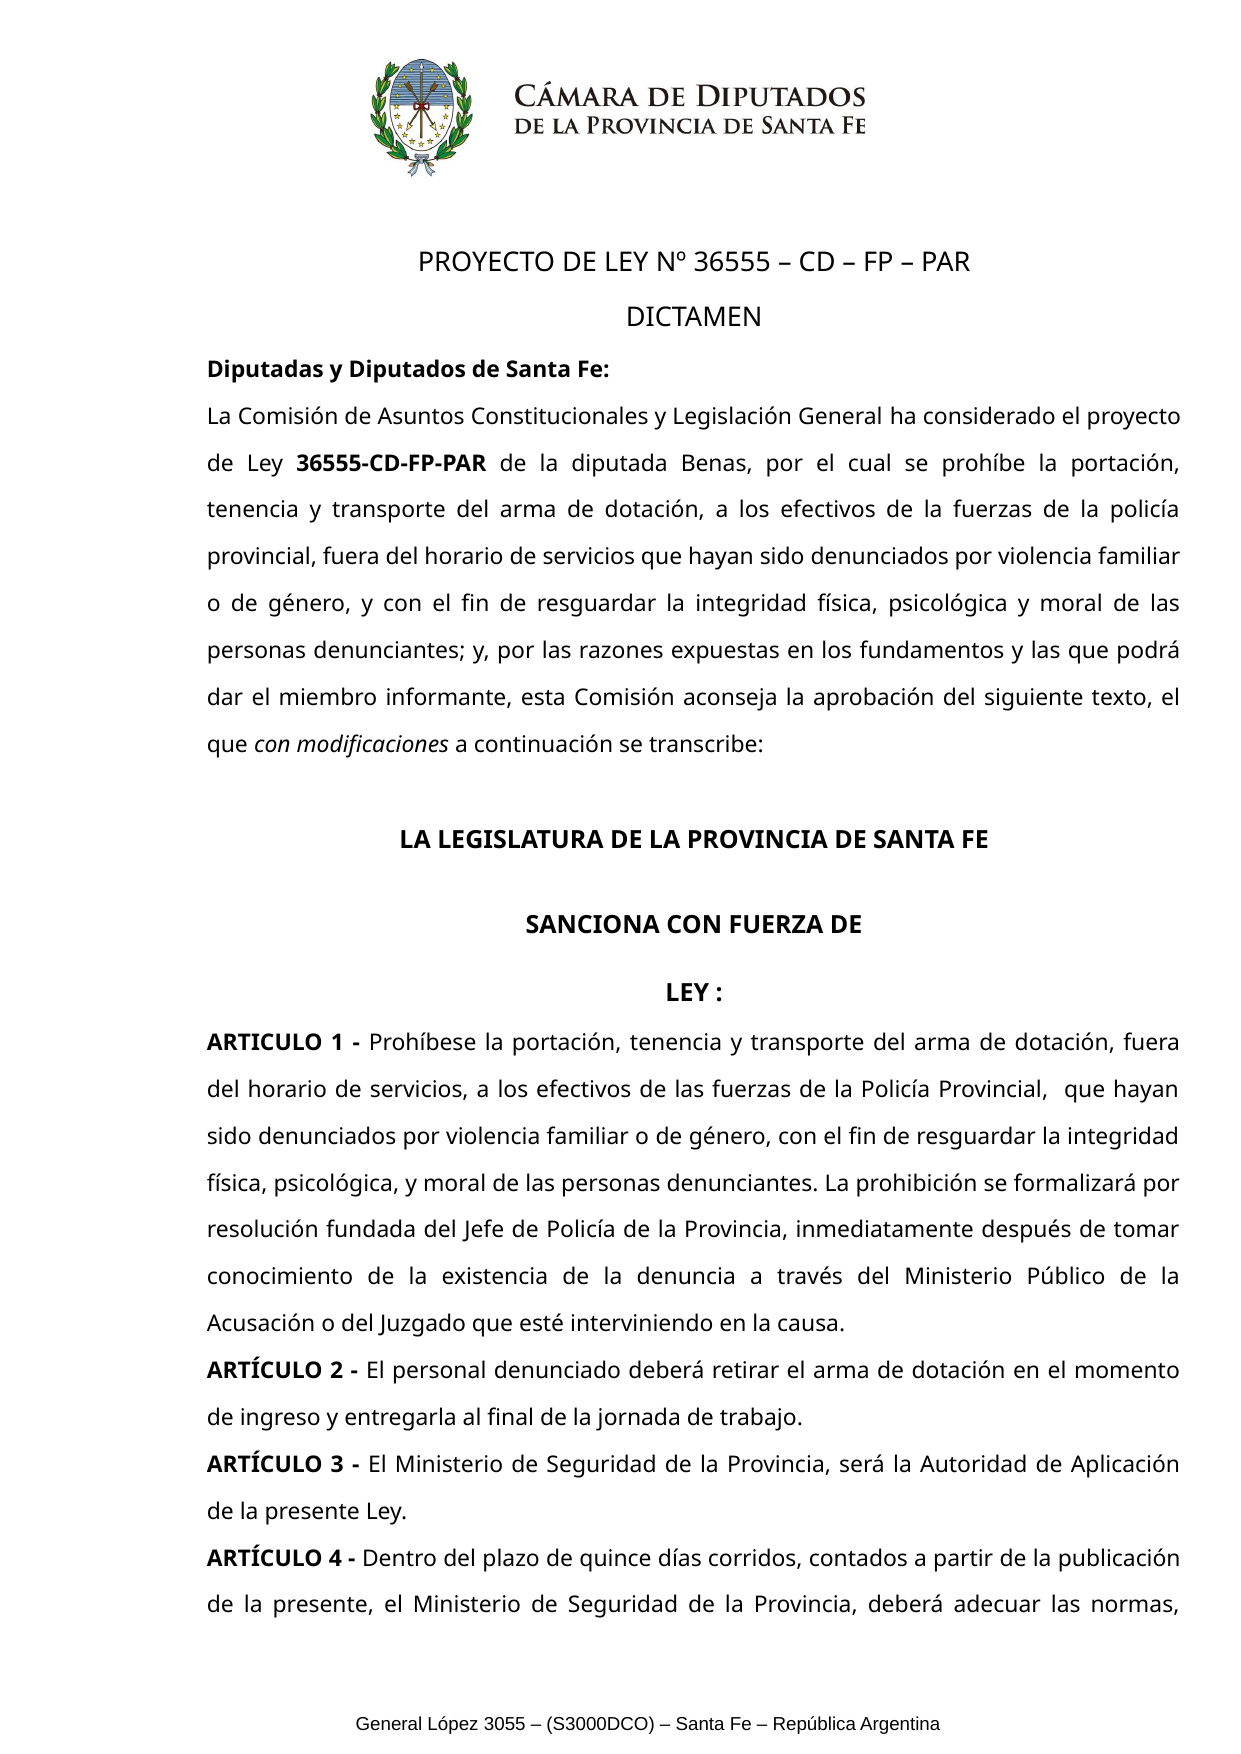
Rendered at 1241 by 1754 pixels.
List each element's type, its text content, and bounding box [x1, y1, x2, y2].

text LEY : [207, 975, 1181, 1009]
text Diputadas y Diputados de Santa Fe: [207, 353, 1181, 384]
text ARTÍCULO 2 - El personal denunciado deberá retirar el arma de dotación en el momento de ingreso y entregarla al final de la jornada de trabajo. [207, 1354, 1181, 1432]
picture [370, 59, 866, 181]
text PROYECTO DE LEY Nº 36555 – CD – FP – PAR [207, 242, 1181, 279]
text ARTÍCULO 4 - Dentro del plazo de quince días corridos, contados a partir de la publicación de la presente, el Ministerio de Seguridad de la Provincia, deberá adecuar las normas, [207, 1541, 1181, 1619]
text ARTICULO 1 - Prohíbese la portación, tenencia y transporte del arma de dotación, fuera del horario de servicios, a los efectivos de las fuerzas de la Policía Provincial, que hayan sido denunciados por violencia familiar o de género, con el fin de resguardar la integridad física, psicológica, y moral de las personas denunciantes. La prohibición se formalizará por resolución fundada del Jefe de Policía de la Provincia, inmediatamente después de tomar conocimiento de la existencia de la denuncia a través del Ministerio Público de la Acusación o del Juzgado que esté interviniendo en la causa. [207, 1026, 1181, 1338]
text DICTAMEN [207, 297, 1181, 334]
text SANCIONA CON FUERZA DE [207, 907, 1181, 941]
text LA LEGISLATURA DE LA PROVINCIA DE SANTA FE [207, 822, 1181, 856]
text La Comisión de Asuntos Constitucionales y Legislación General ha considerado el proyecto de Ley 36555-CD-FP-PAR de la diputada Benas, por el cual se prohíbe la portación, tenencia y transporte del arma de dotación, a los efectivos de la fuerzas de la policía provincial, fuera del horario de servicios que hayan sido denunciados por violencia familiar o de género, y con el fin de resguardar la integridad física, psicológica y moral de las personas denunciantes; y, por las razones expuestas en los fundamentos y las que podrá dar el miembro informante, esta Comisión aconseja la aprobación del siguiente texto, el que con modificaciones a continuación se transcribe: [207, 400, 1181, 759]
text ARTÍCULO 3 - El Ministerio de Seguridad de la Provincia, será la Autoridad de Aplicación de la presente Ley. [207, 1448, 1181, 1526]
